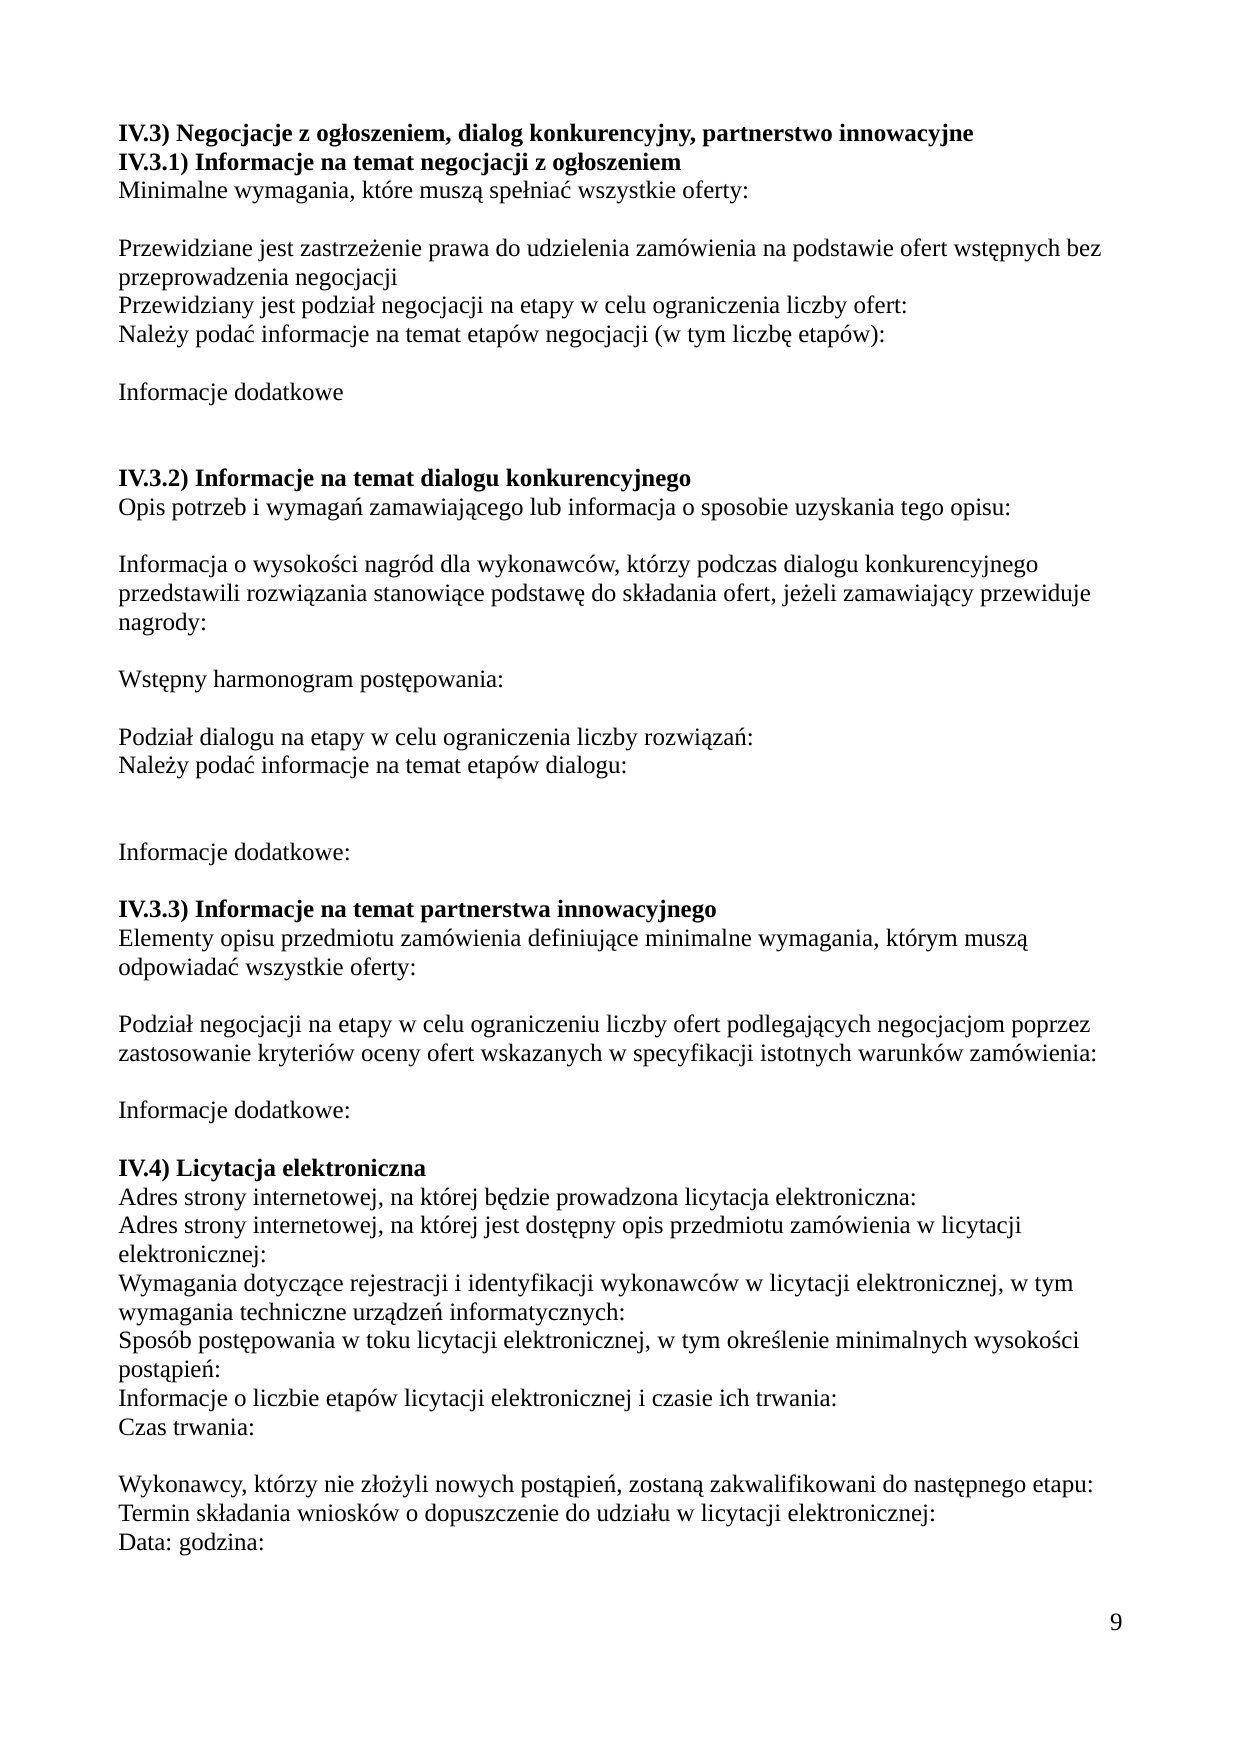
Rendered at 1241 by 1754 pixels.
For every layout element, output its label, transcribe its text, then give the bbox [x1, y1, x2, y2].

text Sposób postępowania w toku licytacji elektronicznej, w tym określenie minimalnych wysokości postąpień: [118, 1326, 1122, 1383]
text Informacje o liczbie etapów licytacji elektronicznej i czasie ich trwania: [118, 1383, 1122, 1412]
text Adres strony internetowej, na której jest dostępny opis przedmiotu zamówienia w licytacji elektronicznej: [118, 1211, 1122, 1268]
text Wymagania dotyczące rejestracji i identyfikacji wykonawców w licytacji elektronicznej, w tym wymagania techniczne urządzeń informatycznych: [118, 1268, 1122, 1326]
text Czas trwania: Wykonawcy, którzy nie złożyli nowych postąpień, zostaną zakwalifikowani do następnego etapu: [118, 1412, 1122, 1498]
text Termin składania wniosków o dopuszczenie do udziału w licytacji elektronicznej: Data: godzina: [118, 1498, 1122, 1556]
text IV.3) Negocjacje z ogłoszeniem, dialog konkurencyjny, partnerstwo innowacyjne IV.3.1) Informacje na temat negocjacji z ogłoszeniem Minimalne wymagania, które muszą spełniać wszystkie oferty: Przewidziane jest zastrzeżenie prawa do udzielenia zamówienia na podstawie ofert wstępnych bez przeprowadzenia negocjacji Przewidziany jest podział negocjacji na etapy w celu ograniczenia liczby ofert: Należy podać informacje na temat etapów negocjacji (w tym liczbę etapów): Informacje dodatkowe IV.3.2) Informacje na temat dialogu konkurencyjnego Opis potrzeb i wymagań zamawiającego lub informacja o sposobie uzyskania tego opisu: Informacja o wysokości nagród dla wykonawców, którzy podczas dialogu konkurencyjnego przedstawili rozwiązania stanowiące podstawę do składania ofert, jeżeli zamawiający przewiduje nagrody: Wstępny harmonogram postępowania: Podział dialogu na etapy w celu ograniczenia liczby rozwiązań: Należy podać informacje na temat etapów dialogu: Informacje dodatkowe: IV.3.3) Informacje na temat partnerstwa innowacyjnego Elementy opisu przedmiotu zamówienia definiujące minimalne wymagania, którym muszą odpowiadać wszystkie oferty: Podział negocjacji na etapy w celu ograniczeniu liczby ofert podlegających negocjacjom poprzez zastosowanie kryteriów oceny ofert wskazanych w specyfikacji istotnych warunków zamówienia: Informacje dodatkowe: IV.4) Licytacja elektroniczna Adres strony internetowej, na której będzie prowadzona licytacja elektroniczna: [118, 118, 1122, 1211]
